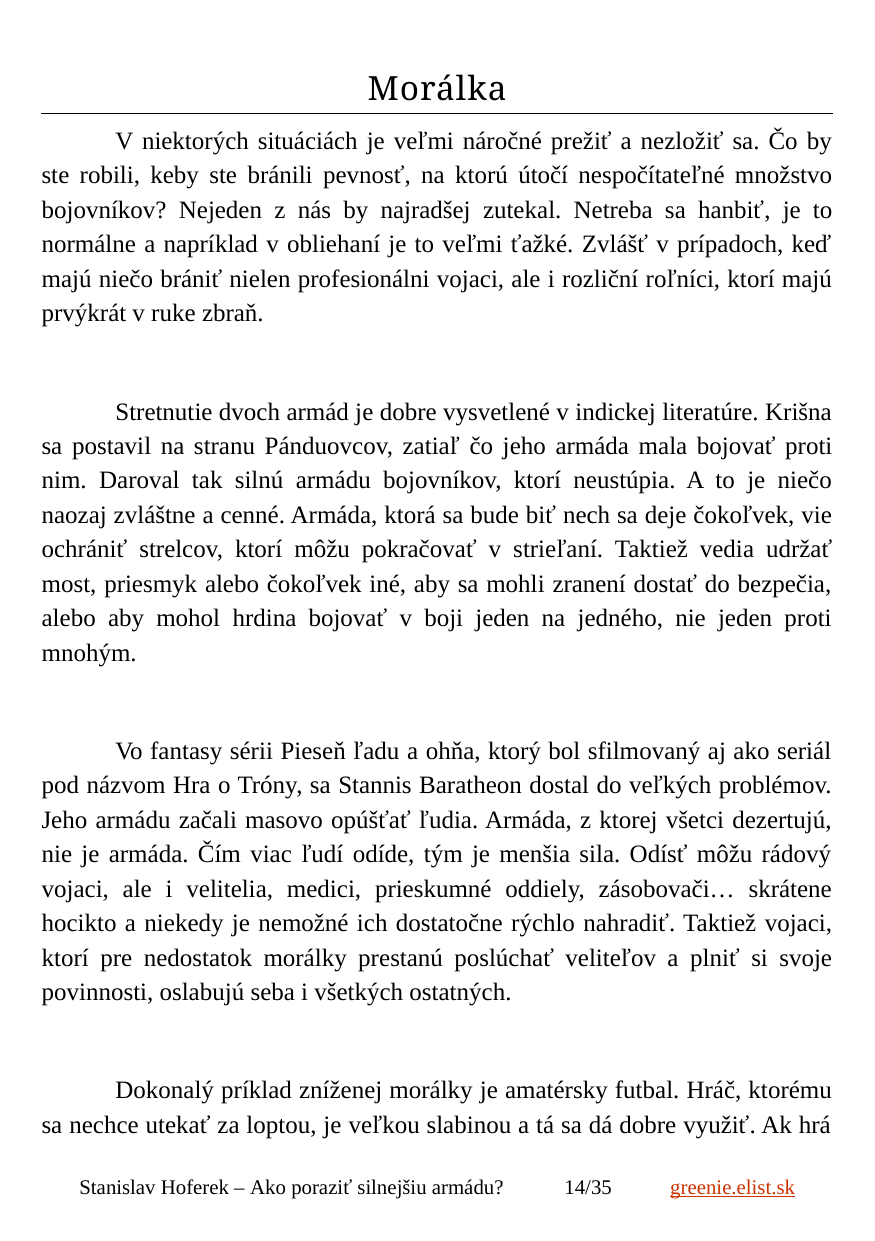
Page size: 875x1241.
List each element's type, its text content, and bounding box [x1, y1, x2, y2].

text Dokonalý príklad zníženej morálky je amatérsky futbal. Hráč, ktorému sa nechce utekať za loptou, je veľkou slabinou a tá sa dá dobre využiť. Ak hrá [41, 1076, 833, 1139]
subtitle Morálka [41, 62, 833, 113]
text V niektorých situáciách je veľmi náročné prežiť a nezložiť sa. Čo by ste robili, keby ste bránili pevnosť, na ktorú útočí nespočítateľné množstvo bojovníkov? Nejeden z nás by najradšej zutekal. Netreba sa hanbiť, je to normálne a napríklad v obliehaní je to veľmi ťažké. Zvlášť v prípadoch, keď majú niečo brániť nielen profesionálni vojaci, ale i rozliční roľníci, ktorí majú prvýkrát v ruke zbraň. [41, 126, 833, 327]
text Stretnutie dvoch armád je dobre vysvetlené v indickej literatúre. Krišna sa postavil na stranu Pánduovcov, zatiaľ čo jeho armáda mala bojovať proti nim. Daroval tak silnú armádu bojovníkov, ktorí neustúpia. A to je niečo naozaj zvláštne a cenné. Armáda, ktorá sa bude biť nech sa deje čokoľvek, vie ochrániť strelcov, ktorí môžu pokračovať v strieľaní. Taktiež vedia udržať most, priesmyk alebo čokoľvek iné, aby sa mohli zranení dostať do bezpečia, alebo aby mohol hrdina bojovať v boji jeden na jedného, nie jeden proti mnohým. [41, 397, 833, 667]
text Vo fantasy sérii Pieseň ľadu a ohňa, ktorý bol sfilmovaný aj ako seriál pod názvom Hra o Tróny, sa Stannis Baratheon dostal do veľkých problémov. Jeho armádu začali masovo opúšťať ľudia. Armáda, z ktorej všetci dezertujú, nie je armáda. Čím viac ľudí odíde, tým je menšia sila. Odísť môžu rádový vojaci, ale i velitelia, medici, prieskumné oddiely, zásobovači… skrátene hocikto a niekedy je nemožné ich dostatočne rýchlo nahradiť. Taktiež vojaci, ktorí pre nedostatok morálky prestanú poslúchať veliteľov a plniť si svoje povinnosti, oslabujú seba i všetkých ostatných. [41, 736, 833, 1006]
